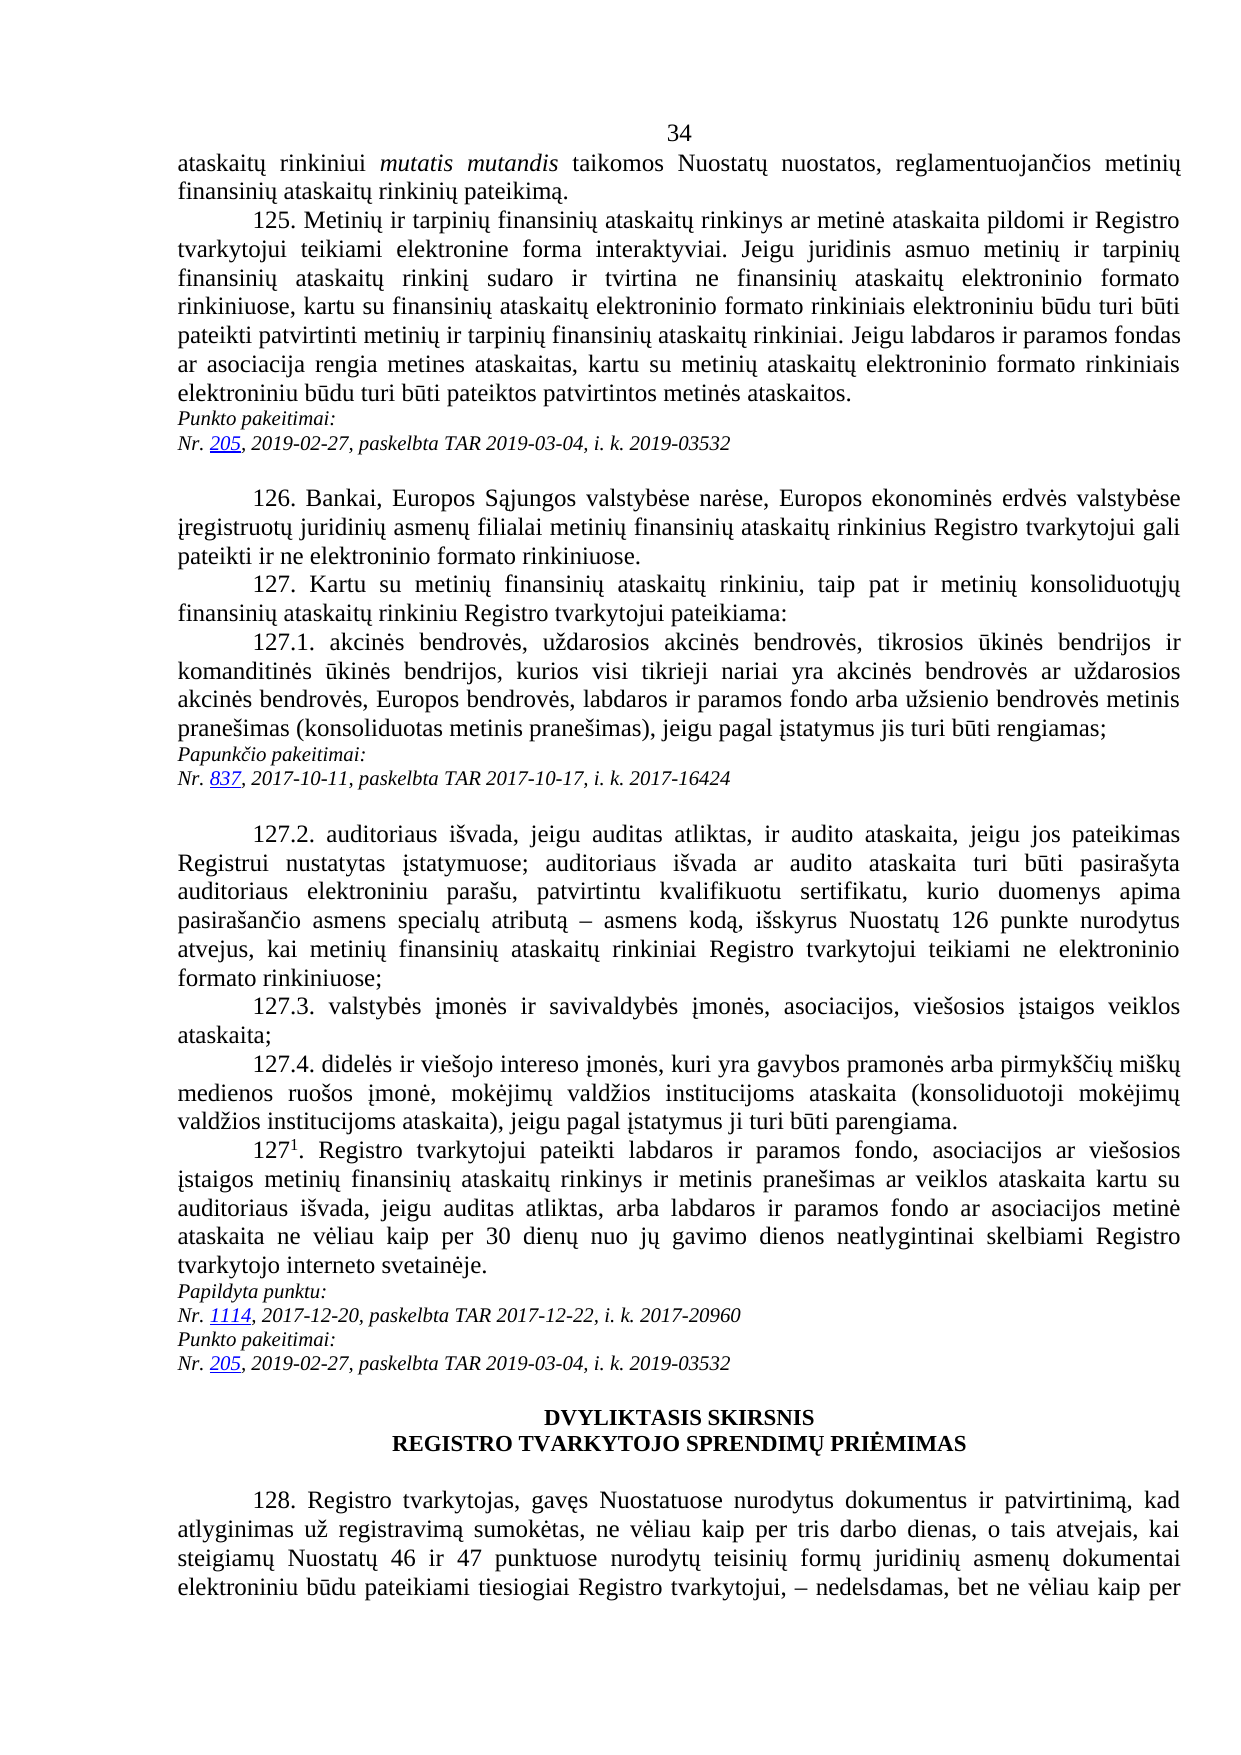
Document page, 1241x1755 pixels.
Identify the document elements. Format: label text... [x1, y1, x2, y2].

text 128. Registro tvarkytojas, gavęs Nuostatuose nurodytus dokumentus ir patvirtinimą, kad atlyginimas už registravimą sumokėtas, ne vėliau kaip per tris darbo dienas, o tais atvejais, kai steigiamų Nuostatų 46 ir 47 punktuose nurodytų teisinių formų juridinių asmenų dokumentai elektroniniu būdu pateikiami tiesiogiai Registro tvarkytojui, – nedelsdamas, bet ne vėliau kaip per [177, 1485, 1181, 1600]
text ataskaitų rinkiniui mutatis mutandis taikomos Nuostatų nuostatos, reglamentuojančios metinių finansinių ataskaitų rinkinių pateikimą. [177, 148, 1181, 205]
text Punkto pakeitimai: [177, 1327, 1181, 1351]
text 127.4. didelės ir viešojo intereso įmonės, kuri yra gavybos pramonės arba pirmykščių miškų medienos ruošos įmonė, mokėjimų valdžios institucijoms ataskaita (konsoliduotoji mokėjimų valdžios institucijoms ataskaita), jeigu pagal įstatymus ji turi būti parengiama. [177, 1049, 1181, 1135]
text Nr. 205, 2019-02-27, paskelbta TAR 2019-03-04, i. k. 2019-03532 [177, 1351, 1181, 1375]
text 127. Kartu su metinių finansinių ataskaitų rinkiniu, taip pat ir metinių konsoliduotųjų finansinių ataskaitų rinkiniu Registro tvarkytojui pateikiama: [177, 569, 1181, 627]
text 1271. Registro tvarkytojui pateikti labdaros ir paramos fondo, asociacijos ar viešosios įstaigos metinių finansinių ataskaitų rinkinys ir metinis pranešimas ar veiklos ataskaita kartu su auditoriaus išvada, jeigu auditas atliktas, arba labdaros ir paramos fondo ar asociacijos metinė ataskaita ne vėliau kaip per 30 dienų nuo jų gavimo dienos neatlygintinai skelbiami Registro tvarkytojo interneto svetainėje. [177, 1135, 1181, 1279]
text 127.3. valstybės įmonės ir savivaldybės įmonės, asociacijos, viešosios įstaigos veiklos ataskaita; [177, 991, 1181, 1049]
text Nr. 205, 2019-02-27, paskelbta TAR 2019-03-04, i. k. 2019-03532 [177, 430, 1181, 454]
text DVYLIKTASIS SKIRSNIS [177, 1404, 1181, 1430]
text Punkto pakeitimai: [177, 406, 1181, 430]
text REGISTRO TVARKYTOJO SPRENDIMŲ PRIĖMIMAS [177, 1430, 1181, 1457]
text 127.2. auditoriaus išvada, jeigu auditas atliktas, ir audito ataskaita, jeigu jos pateikimas Registrui nustatytas įstatymuose; auditoriaus išvada ar audito ataskaita turi būti pasirašyta auditoriaus elektroniniu parašu, patvirtintu kvalifikuotu sertifikatu, kurio duomenys apima pasirašančio asmens specialų atributą – asmens kodą, išskyrus Nuostatų 126 punkte nurodytus atvejus, kai metinių finansinių ataskaitų rinkiniai Registro tvarkytojui teikiami ne elektroninio formato rinkiniuose; [177, 819, 1181, 991]
text 127.1. akcinės bendrovės, uždarosios akcinės bendrovės, tikrosios ūkinės bendrijos ir komanditinės ūkinės bendrijos, kurios visi tikrieji nariai yra akcinės bendrovės ar uždarosios akcinės bendrovės, Europos bendrovės, labdaros ir paramos fondo arba užsienio bendrovės metinis pranešimas (konsoliduotas metinis pranešimas), jeigu pagal įstatymus jis turi būti rengiamas; [177, 627, 1181, 742]
text 125. Metinių ir tarpinių finansinių ataskaitų rinkinys ar metinė ataskaita pildomi ir Registro tvarkytojui teikiami elektronine forma interaktyviai. Jeigu juridinis asmuo metinių ir tarpinių finansinių ataskaitų rinkinį sudaro ir tvirtina ne finansinių ataskaitų elektroninio formato rinkiniuose, kartu su finansinių ataskaitų elektroninio formato rinkiniais elektroniniu būdu turi būti pateikti patvirtinti metinių ir tarpinių finansinių ataskaitų rinkiniai. Jeigu labdaros ir paramos fondas ar asociacija rengia metines ataskaitas, kartu su metinių ataskaitų elektroninio formato rinkiniais elektroniniu būdu turi būti pateiktos patvirtintos metinės ataskaitos. [177, 205, 1181, 406]
text Papildyta punktu: [177, 1279, 1181, 1303]
text 126. Bankai, Europos Sąjungos valstybėse narėse, Europos ekonominės erdvės valstybėse įregistruotų juridinių asmenų filialai metinių finansinių ataskaitų rinkinius Registro tvarkytojui gali pateikti ir ne elektroninio formato rinkiniuose. [177, 483, 1181, 569]
text Nr. 837, 2017-10-11, paskelbta TAR 2017-10-17, i. k. 2017-16424 [177, 766, 1181, 790]
text Nr. 1114, 2017-12-20, paskelbta TAR 2017-12-22, i. k. 2017-20960 [177, 1303, 1181, 1327]
text Papunkčio pakeitimai: [177, 742, 1181, 766]
